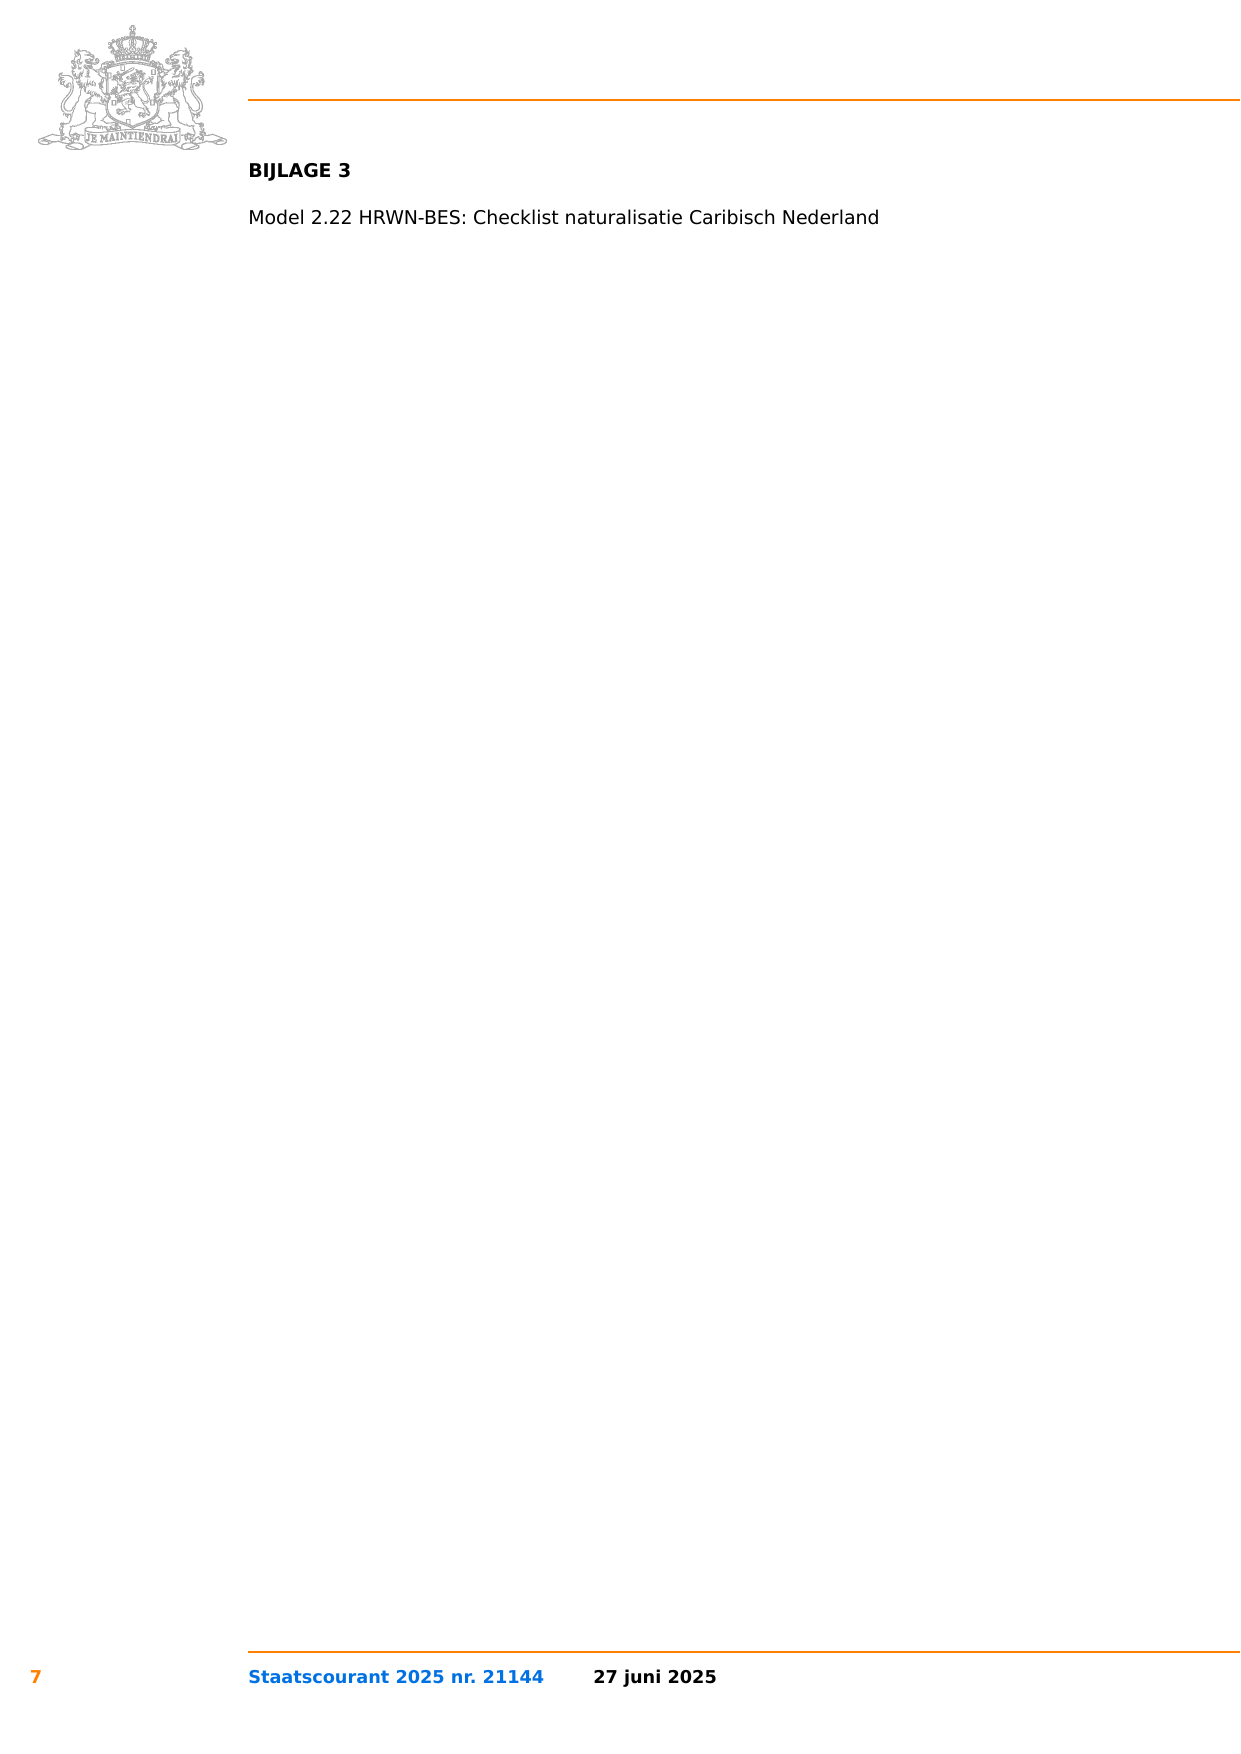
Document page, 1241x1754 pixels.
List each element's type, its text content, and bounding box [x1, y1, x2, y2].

picture [38, 25, 227, 150]
text Model 2.22 HRWN-BES: Checklist naturalisatie Caribisch Nederland [248, 207, 1163, 229]
subtitle BIJLAGE 3 [248, 160, 1163, 182]
